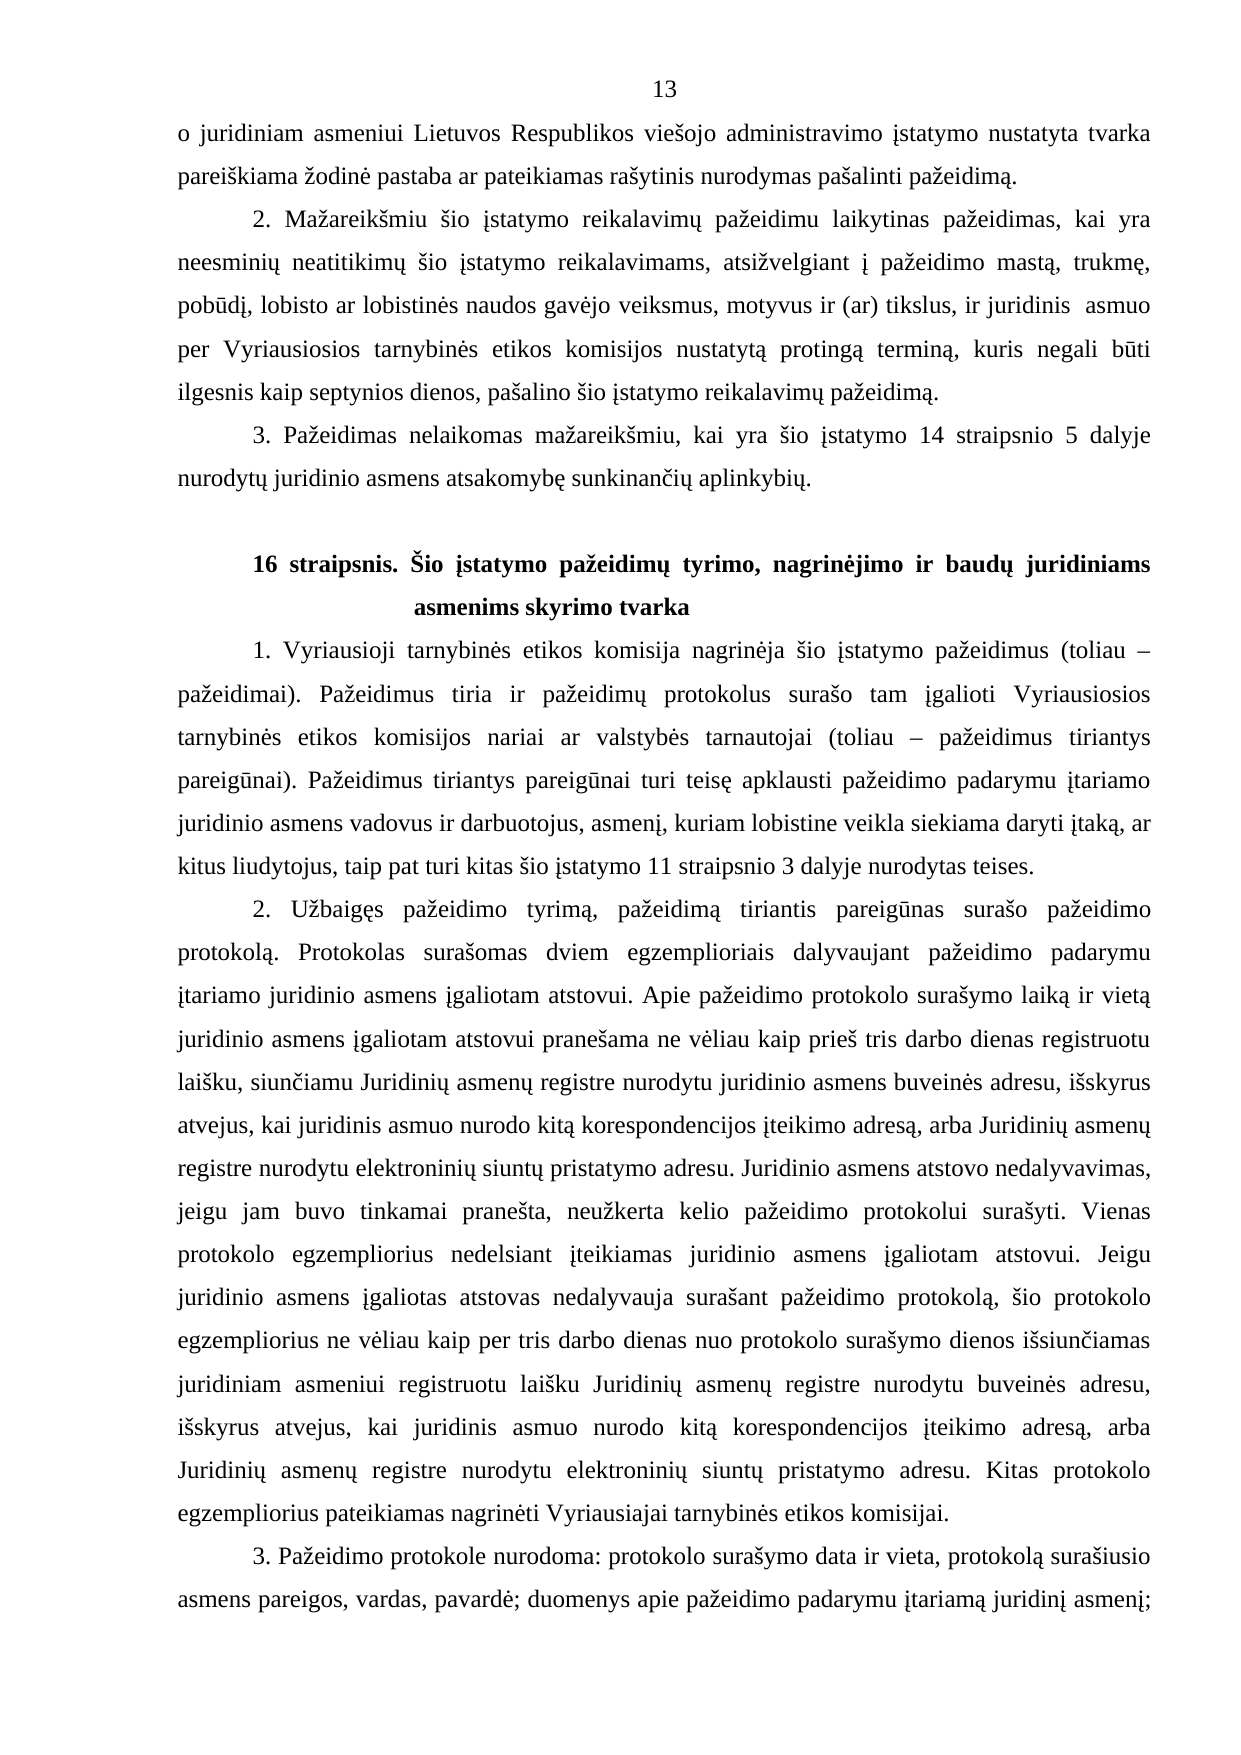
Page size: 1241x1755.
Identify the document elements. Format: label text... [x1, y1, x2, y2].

text 3. Pažeidimo protokole nurodoma: protokolo surašymo data ir vieta, protokolą surašiusio asmens pareigos, vardas, pavardė; duomenys apie pažeidimo padarymu įtariamą juridinį asmenį; [177, 1541, 1152, 1613]
text 2. Užbaigęs pažeidimo tyrimą, pažeidimą tiriantis pareigūnas surašo pažeidimo protokolą. Protokolas surašomas dviem egzemplioriais dalyvaujant pažeidimo padarymu įtariamo juridinio asmens įgaliotam atstovui. Apie pažeidimo protokolo surašymo laiką ir vietą juridinio asmens įgaliotam atstovui pranešama ne vėliau kaip prieš tris darbo dienas registruotu laišku, siunčiamu Juridinių asmenų registre nurodytu juridinio asmens buveinės adresu, išskyrus atvejus, kai juridinis asmuo nurodo kitą korespondencijos įteikimo adresą, arba Juridinių asmenų registre nurodytu elektroninių siuntų pristatymo adresu. Juridinio asmens atstovo nedalyvavimas, jeigu jam buvo tinkamai pranešta, neužkerta kelio pažeidimo protokolui surašyti. Vienas protokolo egzempliorius nedelsiant įteikiamas juridinio asmens įgaliotam atstovui. Jeigu juridinio asmens įgaliotas atstovas nedalyvauja surašant pažeidimo protokolą, šio protokolo egzempliorius ne vėliau kaip per tris darbo dienas nuo protokolo surašymo dienos išsiunčiamas juridiniam asmeniui registruotu laišku Juridinių asmenų registre nurodytu buveinės adresu, išskyrus atvejus, kai juridinis asmuo nurodo kitą korespondencijos įteikimo adresą, arba Juridinių asmenų registre nurodytu elektroninių siuntų pristatymo adresu. Kitas protokolo egzempliorius pateikiamas nagrinėti Vyriausiajai tarnybinės etikos komisijai. [177, 894, 1152, 1527]
text o juridiniam asmeniui Lietuvos Respublikos viešojo administravimo įstatymo nustatyta tvarka pareiškiama žodinė pastaba ar pateikiamas rašytinis nurodymas pašalinti pažeidimą. [177, 118, 1152, 190]
text 2. Mažareikšmiu šio įstatymo reikalavimų pažeidimu laikytinas pažeidimas, kai yra neesminių neatitikimų šio įstatymo reikalavimams, atsižvelgiant į pažeidimo mastą, trukmę, pobūdį, lobisto ar lobistinės naudos gavėjo veiksmus, motyvus ir (ar) tikslus, ir juridinis asmuo per Vyriausiosios tarnybinės etikos komisijos nustatytą protingą terminą, kuris negali būti ilgesnis kaip septynios dienos, pašalino šio įstatymo reikalavimų pažeidimą. [177, 204, 1152, 406]
text 3. Pažeidimas nelaikomas mažareikšmiu, kai yra šio įstatymo 14 straipsnio 5 dalyje nurodytų juridinio asmens atsakomybę sunkinančių aplinkybių. [177, 420, 1152, 492]
text 16 straipsnis. Šio įstatymo pažeidimų tyrimo, nagrinėjimo ir baudų juridiniams asmenims skyrimo tvarka [252, 549, 1152, 621]
text 1. Vyriausioji tarnybinės etikos komisija nagrinėja šio įstatymo pažeidimus (toliau – pažeidimai). Pažeidimus tiria ir pažeidimų protokolus surašo tam įgalioti Vyriausiosios tarnybinės etikos komisijos nariai ar valstybės tarnautojai (toliau – pažeidimus tiriantys pareigūnai). Pažeidimus tiriantys pareigūnai turi teisę apklausti pažeidimo padarymu įtariamo juridinio asmens vadovus ir darbuotojus, asmenį, kuriam lobistine veikla siekiama daryti įtaką, ar kitus liudytojus, taip pat turi kitas šio įstatymo 11 straipsnio 3 dalyje nurodytas teises. [177, 636, 1152, 880]
